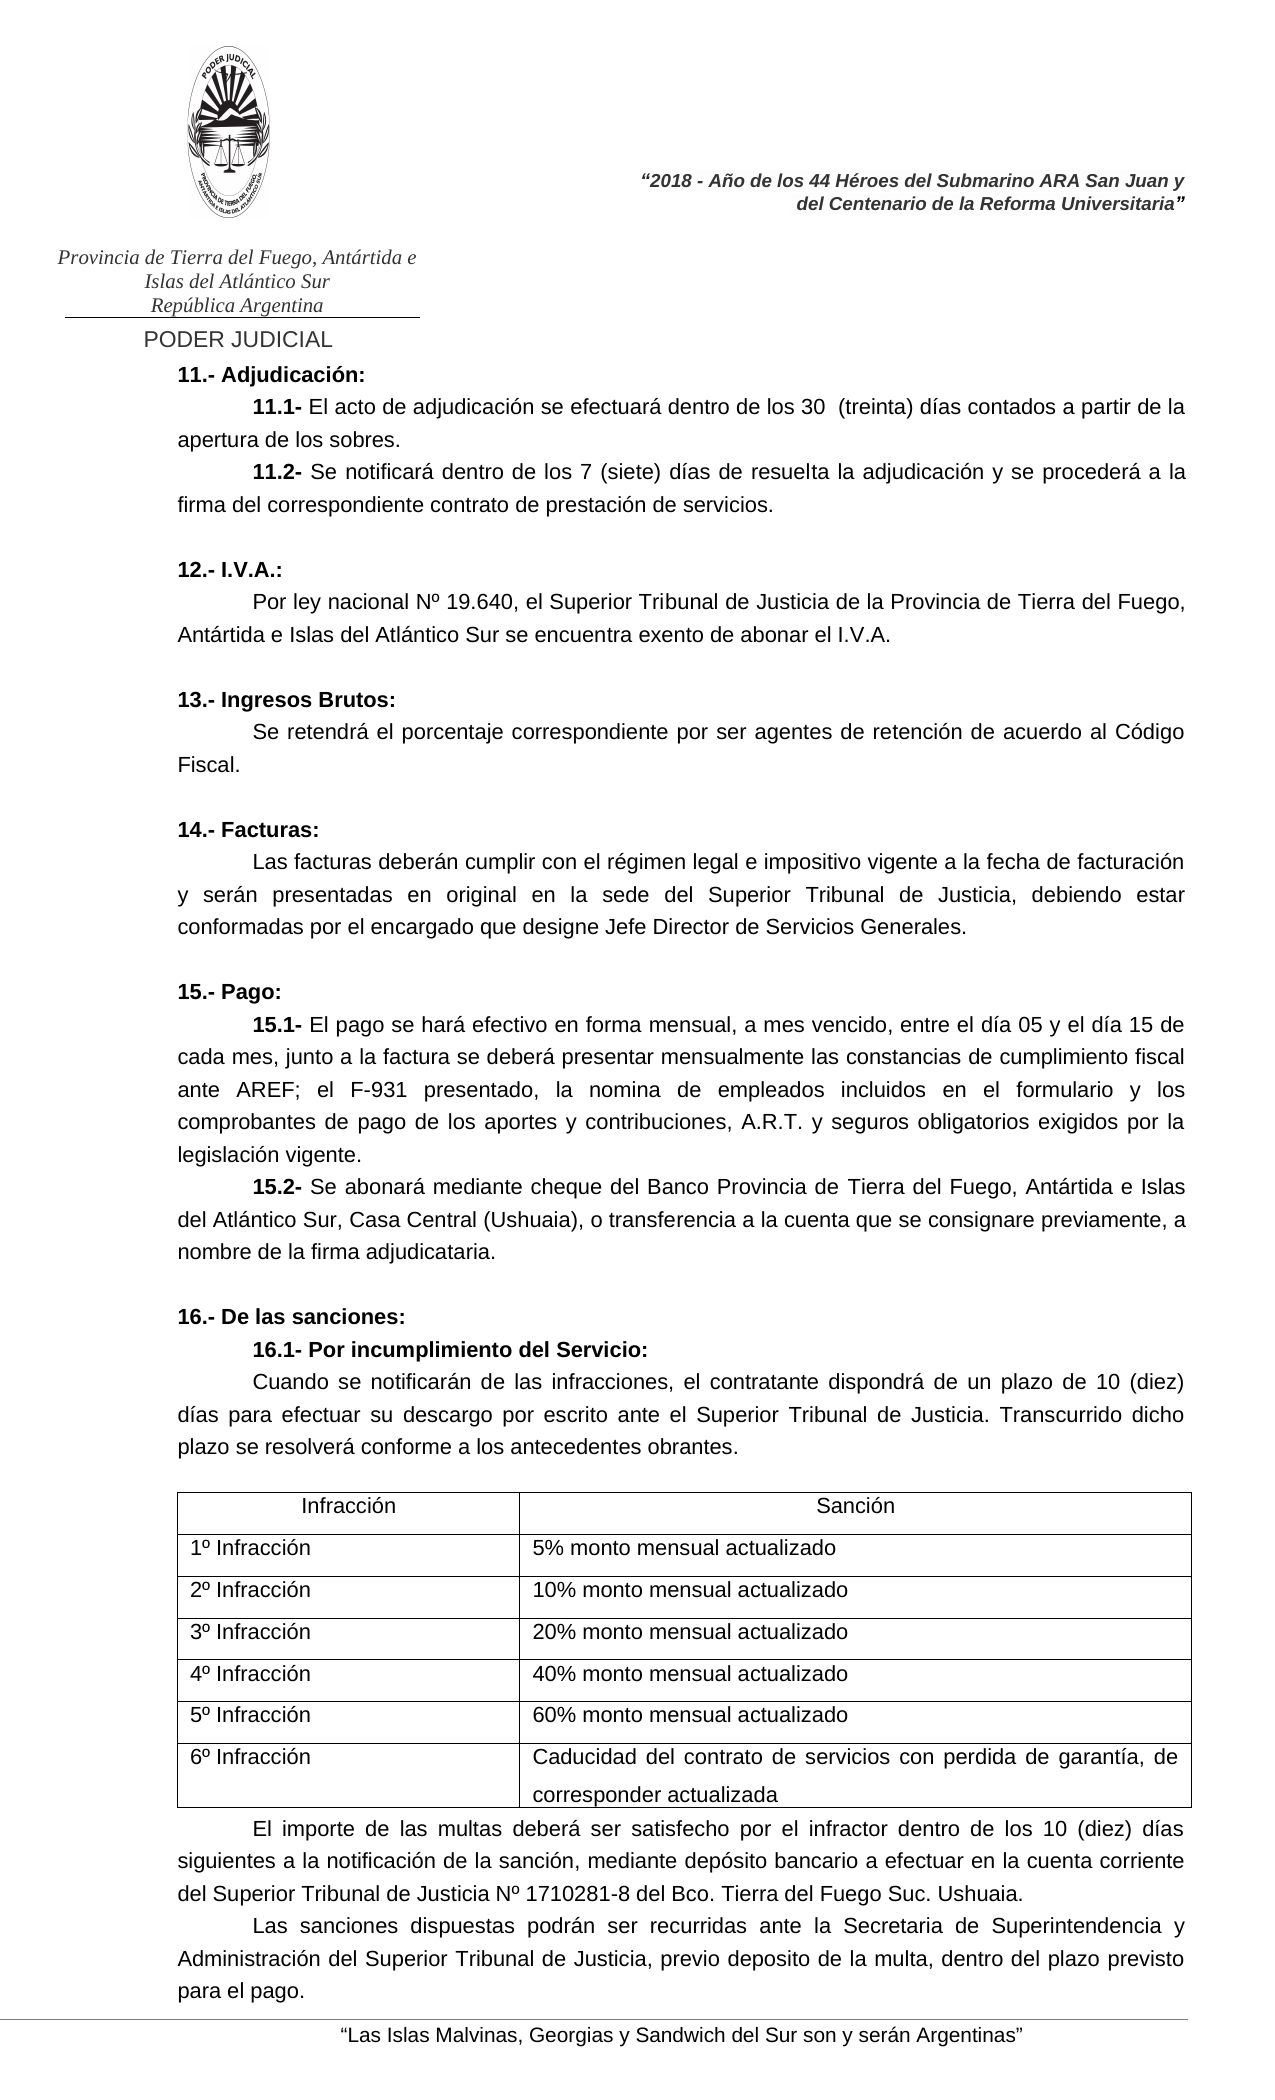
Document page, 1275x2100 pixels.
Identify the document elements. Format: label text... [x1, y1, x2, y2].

text Las sanciones dispuestas podrán ser recurridas ante la Secretaria de Superintendencia y Administración del Superior Tribunal de Justicia, previo deposito de la multa, dentro del plazo previsto para el pago. [177, 1906, 1186, 2003]
text 15.- Pago: [177, 972, 1186, 1004]
table_cell 6º Infracción [178, 1744, 519, 1807]
table_cell 2º Infracción [178, 1577, 519, 1617]
text 16.1- Por incumplimiento del Servicio: [177, 1329, 1186, 1362]
table_cell Caducidad del contrato de servicios con perdida de garantía, de corresponder actualizada [520, 1744, 1191, 1807]
table_cell 1º Infracción [178, 1535, 519, 1576]
table_cell 60% monto mensual actualizado [520, 1702, 1191, 1743]
table_header Sanción [520, 1493, 1191, 1534]
table_cell 3º Infracción [178, 1619, 519, 1659]
text Por ley nacional Nº 19.640, el Superior Tri­bunal de Justicia de la Provincia de Tierra del Fuego, Antártida e Islas del Atlántico Sur se encuen­tra exento de abonar el I.V.A. [177, 582, 1186, 647]
table_cell 40% monto mensual actualizado [520, 1660, 1191, 1701]
text 12.- I.V.A.: [177, 549, 1186, 582]
table_header Infracción [178, 1493, 519, 1534]
table_cell 20% monto mensual actualizado [520, 1619, 1191, 1659]
text Se retendrá el porcentaje correspondiente por ser agentes de retención de acuerdo al Código Fiscal. [177, 712, 1186, 777]
text 11.2- Se notificará dentro de los 7 (siete) días de resuel­ta la adjudicación y se procederá a la firma del correspondiente contrato de prestación de servicios. [177, 452, 1186, 517]
text El importe de las multas deberá ser satisfecho por el infractor dentro de los 10 (diez) días siguientes a la notificación de la sanción, mediante depósito bancario a efectuar en la cuenta corriente del Superior Tribunal de Justicia Nº 1710281-8 del Bco. Tierra del Fuego Suc. Ushuaia. [177, 1808, 1186, 1906]
text Las facturas deberán cumplir con el régimen legal e impositivo vigente a la fecha de facturación y serán presentadas en original en la sede del Superior Tribunal de Justicia, debiendo estar conformadas por el encargado que designe Jefe Director de Servicios Generales. [177, 842, 1186, 939]
table_cell 5% monto mensual actualizado [520, 1535, 1191, 1576]
text 15.2- Se abonará mediante cheque del Banco Provincia de­­ Tierra del Fuego, Antártida e Islas del Atlántico Sur, Casa Central (Ushuaia), o transfe­ren­cia a la cuenta que se consignare previamente, a nombre de la firma adjudicata­ria. [177, 1167, 1186, 1264]
text Cuando se notificarán de las infracciones, el contratante dispondrá de un plazo de 10 (diez) días para efectuar su descargo por escrito ante el Superior Tribunal de Justicia. Transcurrido dicho plazo se resolverá conforme a los antecedentes obrantes. [177, 1362, 1186, 1459]
text 11.- Adjudicación: [177, 354, 1186, 387]
table_cell 10% monto mensual actualizado [520, 1577, 1191, 1617]
text 16.- De las sanciones: [177, 1297, 1186, 1329]
table_cell 4º Infracción [178, 1660, 519, 1701]
text 13.- Ingresos Brutos: [177, 679, 1186, 712]
picture [187, 46, 270, 218]
table_cell 5º Infracción [178, 1702, 519, 1743]
text 11.1- El acto de adjudicación se efectuará dentro de los 30 (treinta) días contados a partir de la apertura de los sobres. [177, 387, 1186, 452]
text 15.1- El pago se hará efectivo en forma mensual, a mes vencido, entre el día 05 y el día 15 de cada mes, junto a la factura se deberá presentar mensualmente las constancias de cumplimiento fiscal ante AREF; el F-931 presentado, la nomina de empleados incluidos en el formulario y los comprobantes de pago de los aportes y contribuciones, A.R.T. y seguros obligatorios exigidos por la legislación vigente. [177, 1004, 1186, 1167]
text 14.- Facturas: [177, 809, 1186, 842]
